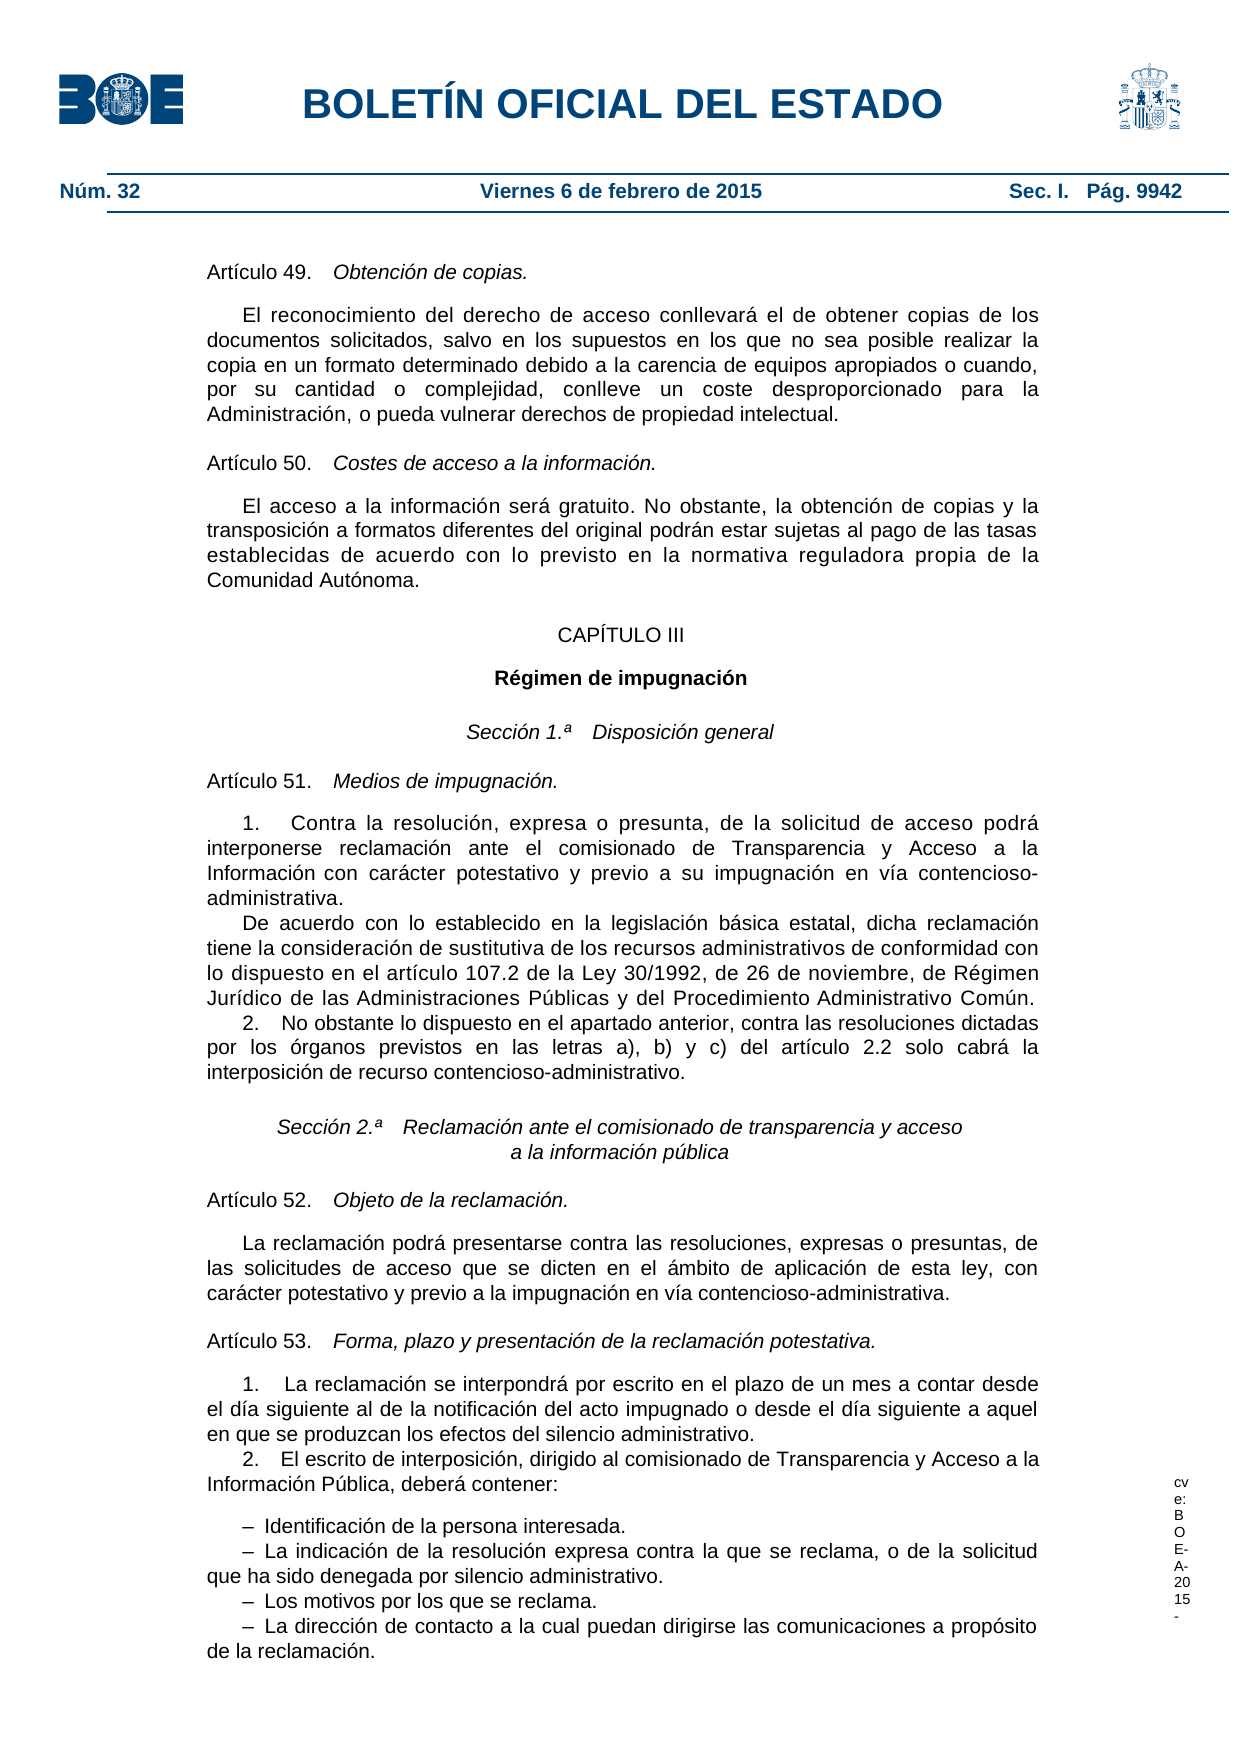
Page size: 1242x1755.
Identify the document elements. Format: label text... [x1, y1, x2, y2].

text – La indicación de la resolución expresa contra la que se reclama, o de la solicitud que ha sido denegada por silencio administrativo. [207, 1539, 1038, 1588]
text Núm. 32 Viernes 6 de febrero de 2015 Sec. I. Pág. 9942 [55, 179, 1186, 203]
text 1. La reclamación se interpondrá por escrito en el plazo de un mes a contar desde el día siguiente al de la notificación del acto impugnado o desde el día siguiente a aquel en que se produzcan los efectos del silencio administrativo. [207, 1372, 1039, 1446]
text – Los motivos por los que se reclama. [242, 1589, 1172, 1613]
text El reconocimiento del derecho de acceso conllevará el de obtener copias de los documentos solicitados, salvo en los supuestos en los que no sea posible realizar la copia en un formato determinado debido a la carencia de equipos apropiados o cuando, por su cantidad o complejidad, conlleve un coste desproporcionado para la Administración, o pueda vulnerar derechos de propiedad intelectual. [207, 303, 1039, 426]
text Sección 1.ª Disposición general [462, 720, 779, 744]
text De acuerdo con lo establecido en la legislación básica estatal, dicha reclamación tiene la consideración de sustitutiva de los recursos administrativos de conformidad con lo dispuesto en el artículo 107.2 de la Ley 30/1992, de 26 de noviembre, de Régimen Jurídico de las Administraciones Públicas y del Procedimiento Administrativo Común. [207, 911, 1039, 1009]
text 2. El escrito de interposición, dirigido al comisionado de Transparencia y Acceso a la [242, 1446, 1194, 1470]
text 2. No obstante lo dispuesto en el apartado anterior, contra las resoluciones dictadas por los órganos previstos en las letras a), b) y c) del artículo 2.2 solo cabrá la interposición de recurso contencioso-administrativo. [207, 1010, 1039, 1084]
text Sección 2.ª Reclamación ante el comisionado de transparencia y acceso a la información pública [275, 1114, 966, 1163]
text – Identificación de la persona interesada. [242, 1473, 1174, 1626]
text 1. Contra la resolución, expresa o presunta, de la solicitud de acceso podrá interponerse reclamación ante el comisionado de Transparencia y Acceso a la Información con carácter potestativo y previo a su impugnación en vía contencioso-administrativa. [207, 811, 1039, 910]
text cve: BOE-A-2015-1114 [1174, 1473, 1191, 1626]
text Artículo 52. Objeto de la reclamación. [207, 1188, 1194, 1212]
text El acceso a la información será gratuito. No obstante, la obtención de copias y la transposición a formatos diferentes del original podrán estar sujetas al pago de las tasas establecidas de acuerdo con lo previsto en la normativa reguladora propia de la Comunidad Autónoma. [207, 493, 1039, 592]
text La reclamación podrá presentarse contra las resoluciones, expresas o presuntas, de las solicitudes de acceso que se dicten en el ámbito de aplicación de esta ley, con carácter potestativo y previo a la impugnación en vía contencioso-administrativa. [207, 1231, 1038, 1304]
text CAPÍTULO III [552, 623, 689, 647]
text Régimen de impugnación [489, 665, 752, 689]
text Artículo 50. Costes de acceso a la información. [207, 451, 1194, 475]
text Artículo 53. Forma, plazo y presentación de la reclamación potestativa. [207, 1329, 1194, 1353]
text Información Pública, deberá contener: [207, 1471, 1194, 1495]
text Artículo 51. Medios de impugnación. [207, 768, 1194, 792]
text – La dirección de contacto a la cual puedan dirigirse las comunicaciones a propósito de la reclamación. [207, 1614, 1038, 1663]
text Artículo 49. Obtención de copias. [207, 260, 1194, 284]
